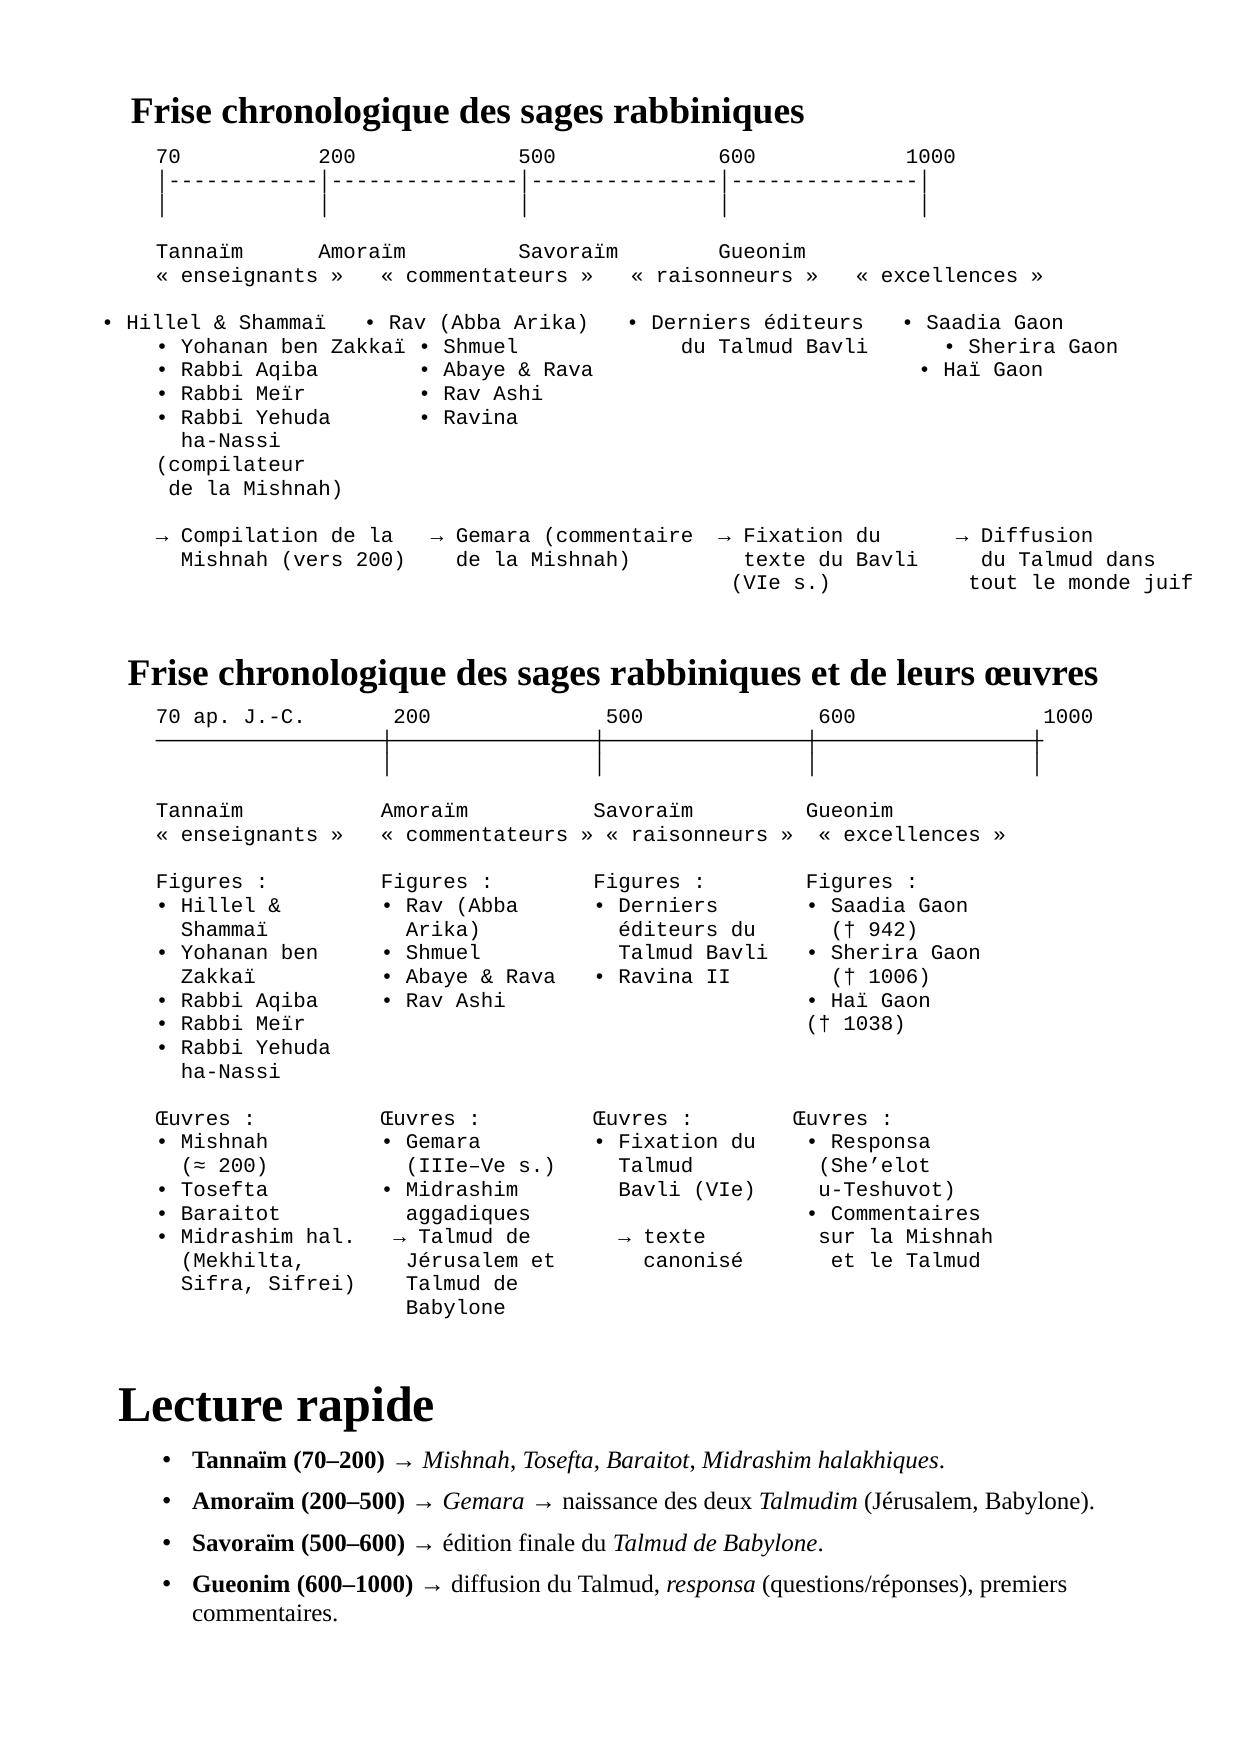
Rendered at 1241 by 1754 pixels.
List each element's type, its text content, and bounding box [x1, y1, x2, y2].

subtitle Frise chronologique des sages rabbiniques et de leurs œuvres [118, 650, 1210, 693]
list Savoraïm (500–600) → édition finale du Talmud de Babylone. [162, 1528, 1210, 1556]
text • Yohanan ben • Shmuel Talmud Bavli • Sherira Gaon [118, 942, 1210, 966]
text • Rabbi Aqiba • Rav Ashi • Haï Gaon [118, 990, 1210, 1013]
text • Rabbi Meïr († 1038) [118, 1013, 1210, 1037]
text ──────────────────┼────────────────┼────────────────┼─────────────────┼ [118, 729, 1210, 753]
text │ │ │ │ │ [925, 194, 1210, 217]
text « enseignants » « commentateurs » « raisonneurs » « excellences » [118, 265, 1210, 288]
text • Midrashim hal. → Talmud de → texte sur la Mishnah [118, 1226, 1210, 1250]
list Amoraïm (200–500) → Gemara → naissance des deux Talmudim (Jérusalem, Babylone). [162, 1486, 1210, 1515]
text • Rabbi Aqiba • Abaye & Rava • Haï Gaon [118, 359, 1210, 383]
text • Rabbi Yehuda [118, 1037, 1210, 1061]
text │ │ │ │ │ [162, 194, 324, 217]
text Tannaïm Amoraïm Savoraïm Gueonim [118, 801, 1210, 824]
text 70 200 500 600 1000 [118, 147, 1210, 170]
text • Hillel & • Rav (Abba • Derniers • Saadia Gaon [118, 895, 1210, 919]
text • Yohanan ben Zakkaï • Shmuel du Talmud Bavli • Sherira Gaon [118, 336, 1210, 359]
text (Mekhilta, Jérusalem et canonisé et le Talmud [118, 1250, 1210, 1273]
text (compilateur [118, 454, 1210, 478]
text Mishnah (vers 200) de la Mishnah) texte du Bavli du Talmud dans [118, 548, 1210, 572]
text │ │ │ │ │ [725, 194, 924, 217]
text « enseignants » « commentateurs » « raisonneurs » « excellences » [118, 824, 1210, 848]
text → Compilation de la → Gemara (commentaire → Fixation du → Diffusion [118, 525, 1210, 548]
text • Baraitot aggadiques • Commentaires [118, 1202, 1210, 1226]
text Figures : Figures : Figures : Figures : [118, 871, 1210, 895]
text ha-Nassi [118, 430, 1210, 454]
text │ │ │ │ [118, 753, 1210, 777]
text Œuvres : Œuvres : Œuvres : Œuvres : [118, 1108, 1210, 1132]
text • Mishnah • Gemara • Fixation du • Responsa [118, 1132, 1210, 1155]
list Gueonim (600–1000) → diffusion du Talmud, responsa (questions/réponses), premiers commentaires. [162, 1569, 1210, 1626]
text │ │ │ │ │ [525, 194, 724, 217]
text • Rabbi Yehuda • Ravina [118, 407, 1210, 430]
text ha-Nassi [118, 1061, 1210, 1084]
text (VIe s.) tout le monde juif [118, 572, 1210, 596]
text • Rabbi Meïr • Rav Ashi [118, 383, 1210, 407]
subtitle Lecture rapide [118, 1375, 1210, 1433]
list Tannaïm (70–200) → Mishnah, Tosefta, Baraitot, Midrashim halakhiques. [162, 1445, 1210, 1474]
text │ │ │ │ │ [325, 194, 524, 217]
text (≈ 200) (IIIe–Ve s.) Talmud (She’elot [118, 1155, 1210, 1179]
subtitle Frise chronologique des sages rabbiniques [118, 77, 1210, 134]
text de la Mishnah) [118, 478, 1210, 501]
text Shammaï Arika) éditeurs du († 942) [118, 919, 1210, 942]
text 70 ap. J.-C. 200 500 600 1000 [118, 706, 1210, 729]
text Tannaïm Amoraïm Savoraïm Gueonim [118, 241, 1210, 265]
text │ │ │ │ │ [118, 194, 161, 217]
text Zakkaï • Abaye & Rava • Ravina II († 1006) [118, 966, 1210, 990]
text • Tosefta • Midrashim Bavli (VIe) u-Teshuvot) [118, 1179, 1210, 1202]
text Sifra, Sifrei) Talmud de [118, 1273, 1210, 1297]
text │------------│---------------│---------------│---------------│ [118, 170, 1210, 194]
text • Hillel & Shammaï • Rav (Abba Arika) • Derniers éditeurs • Saadia Gaon [63, 312, 1210, 336]
text Babylone [118, 1297, 1210, 1321]
